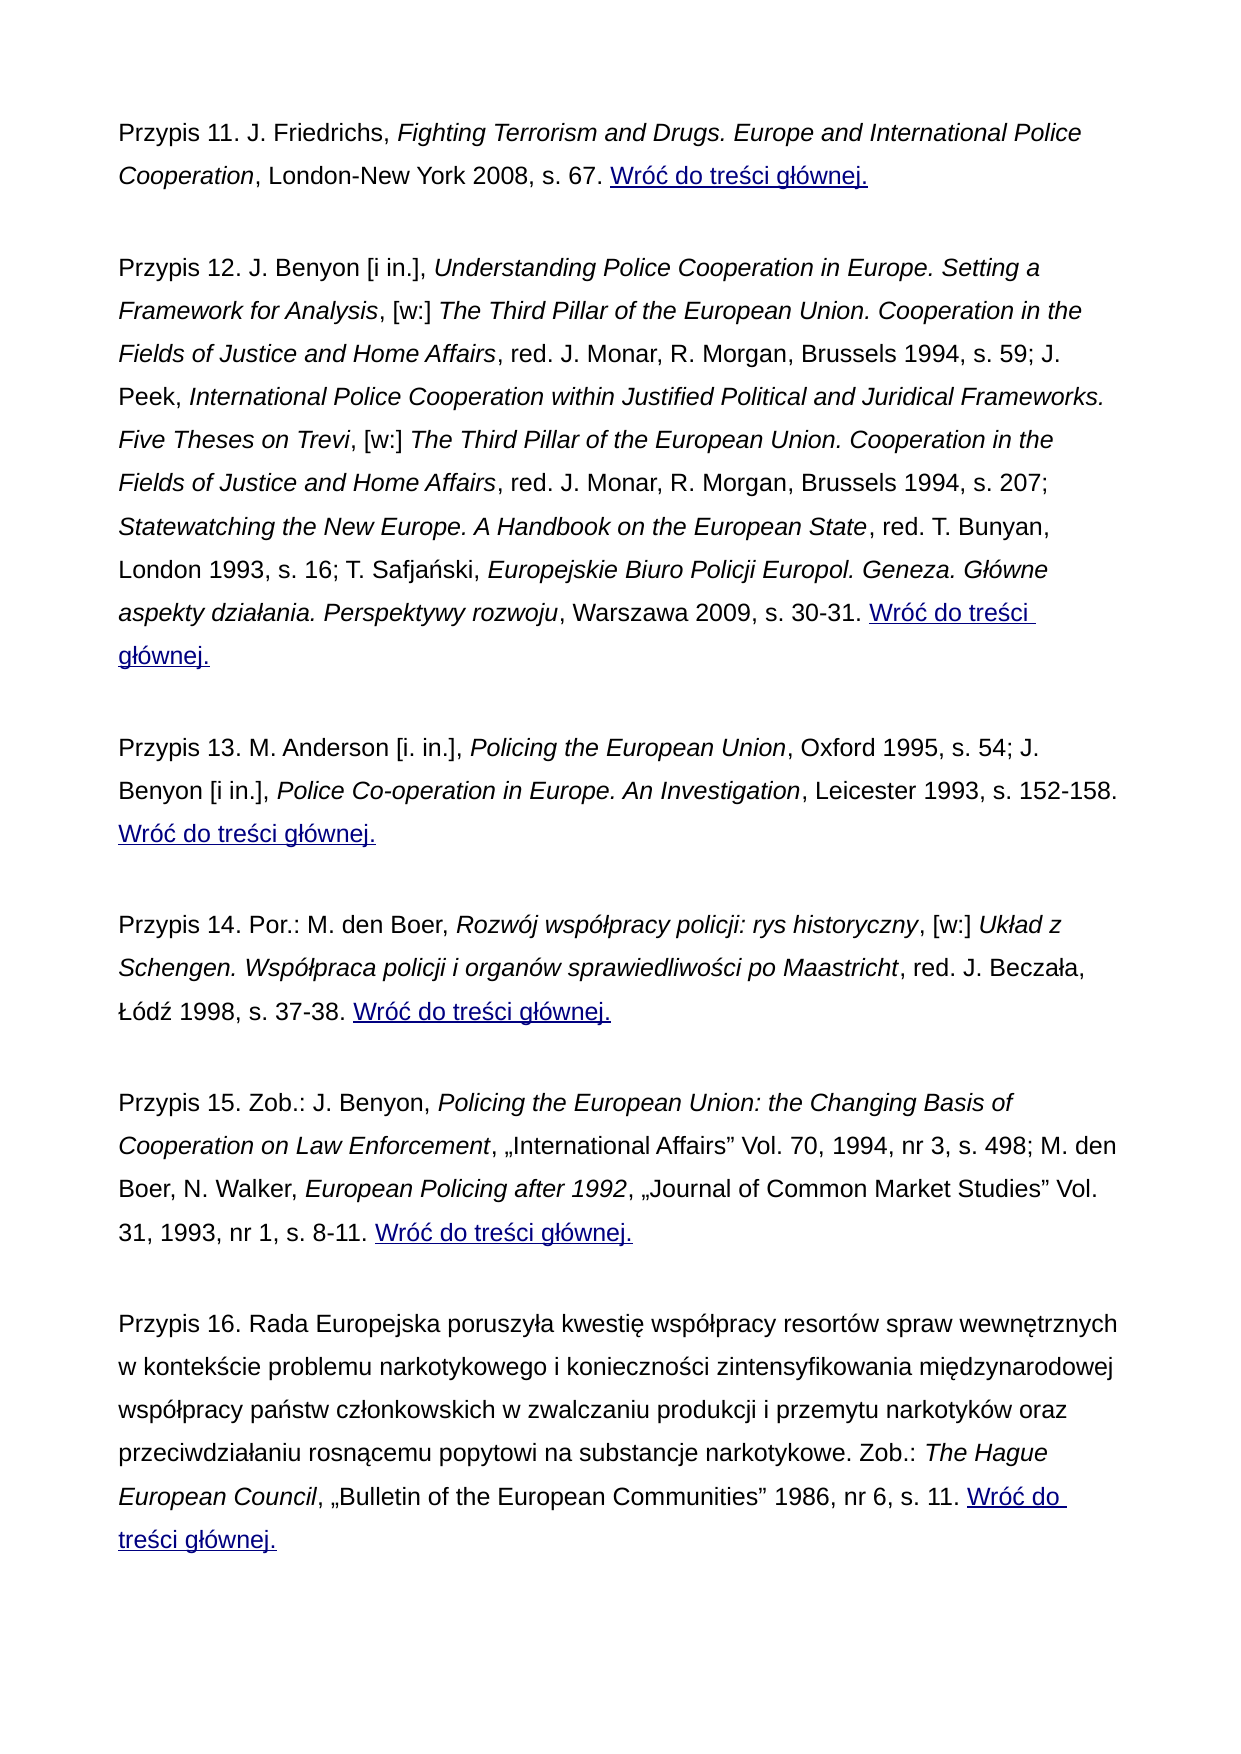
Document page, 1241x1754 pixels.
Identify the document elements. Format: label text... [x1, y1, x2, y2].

text Przypis 15. Zob.: J. Benyon, Policing the European Union: the Changing Basis of Cooperation on Law Enforcement, „International Affairs” Vol. 70, 1994, nr 3, s. 498; M. den Boer, N. Walker, European Policing after 1992, „Journal of Common Market Studies” Vol. 31, 1993, nr 1, s. 8-11. Wróć do treści głównej. [118, 1088, 1122, 1246]
text Przypis 14. Por.: M. den Boer, Rozwój współpracy policji: rys historyczny, [w:] Układ z Schengen. Współpraca policji i organów sprawiedliwości po Maastricht, red. J. Beczała, Łódź 1998, s. 37-38. Wróć do treści głównej. [118, 910, 1122, 1025]
text Przypis 12. J. Benyon [i in.], Understanding Police Cooperation in Europe. Setting a Framework for Analysis, [w:] The Third Pillar of the European Union. Cooperation in the Fields of Justice and Home Affairs, red. J. Monar, R. Morgan, Brussels 1994, s. 59; J. Peek, International Police Cooperation within Justified Political and Juridical Frameworks. Five Theses on Trevi, [w:] The Third Pillar of the European Union. Cooperation in the Fields of Justice and Home Affairs, red. J. Monar, R. Morgan, Brussels 1994, s. 207; Statewatching the New Europe. A Handbook on the European State, red. T. Bunyan, London 1993, s. 16; T. Safjański, Europejskie Biuro Policji Europol. Geneza. Główne aspekty działania. Perspektywy rozwoju, Warszawa 2009, s. 30-31. Wróć do treści głównej. [118, 253, 1122, 670]
text Przypis 11. J. Friedrichs, Fighting Terrorism and Drugs. Europe and International Police Cooperation, London-New York 2008, s. 67. Wróć do treści głównej. [118, 118, 1122, 190]
text Przypis 16. Rada Europejska poruszyła kwestię współpracy resortów spraw wewnętrznych w kontekście problemu narkotykowego i konieczności zintensyfikowania międzynarodowej współpracy państw członkowskich w zwalczaniu produkcji i przemytu narkotyków oraz przeciwdziałaniu rosnącemu popytowi na substancje narkotykowe. Zob.: The Hague European Council, „Bulletin of the European Communities” 1986, nr 6, s. 11. Wróć do treści głównej. [118, 1309, 1122, 1553]
text Przypis 13. M. Anderson [i. in.], Policing the European Union, Oxford 1995, s. 54; J. Benyon [i in.], Police Co-operation in Europe. An Investigation, Leicester 1993, s. 152-158. Wróć do treści głównej. [118, 732, 1122, 847]
